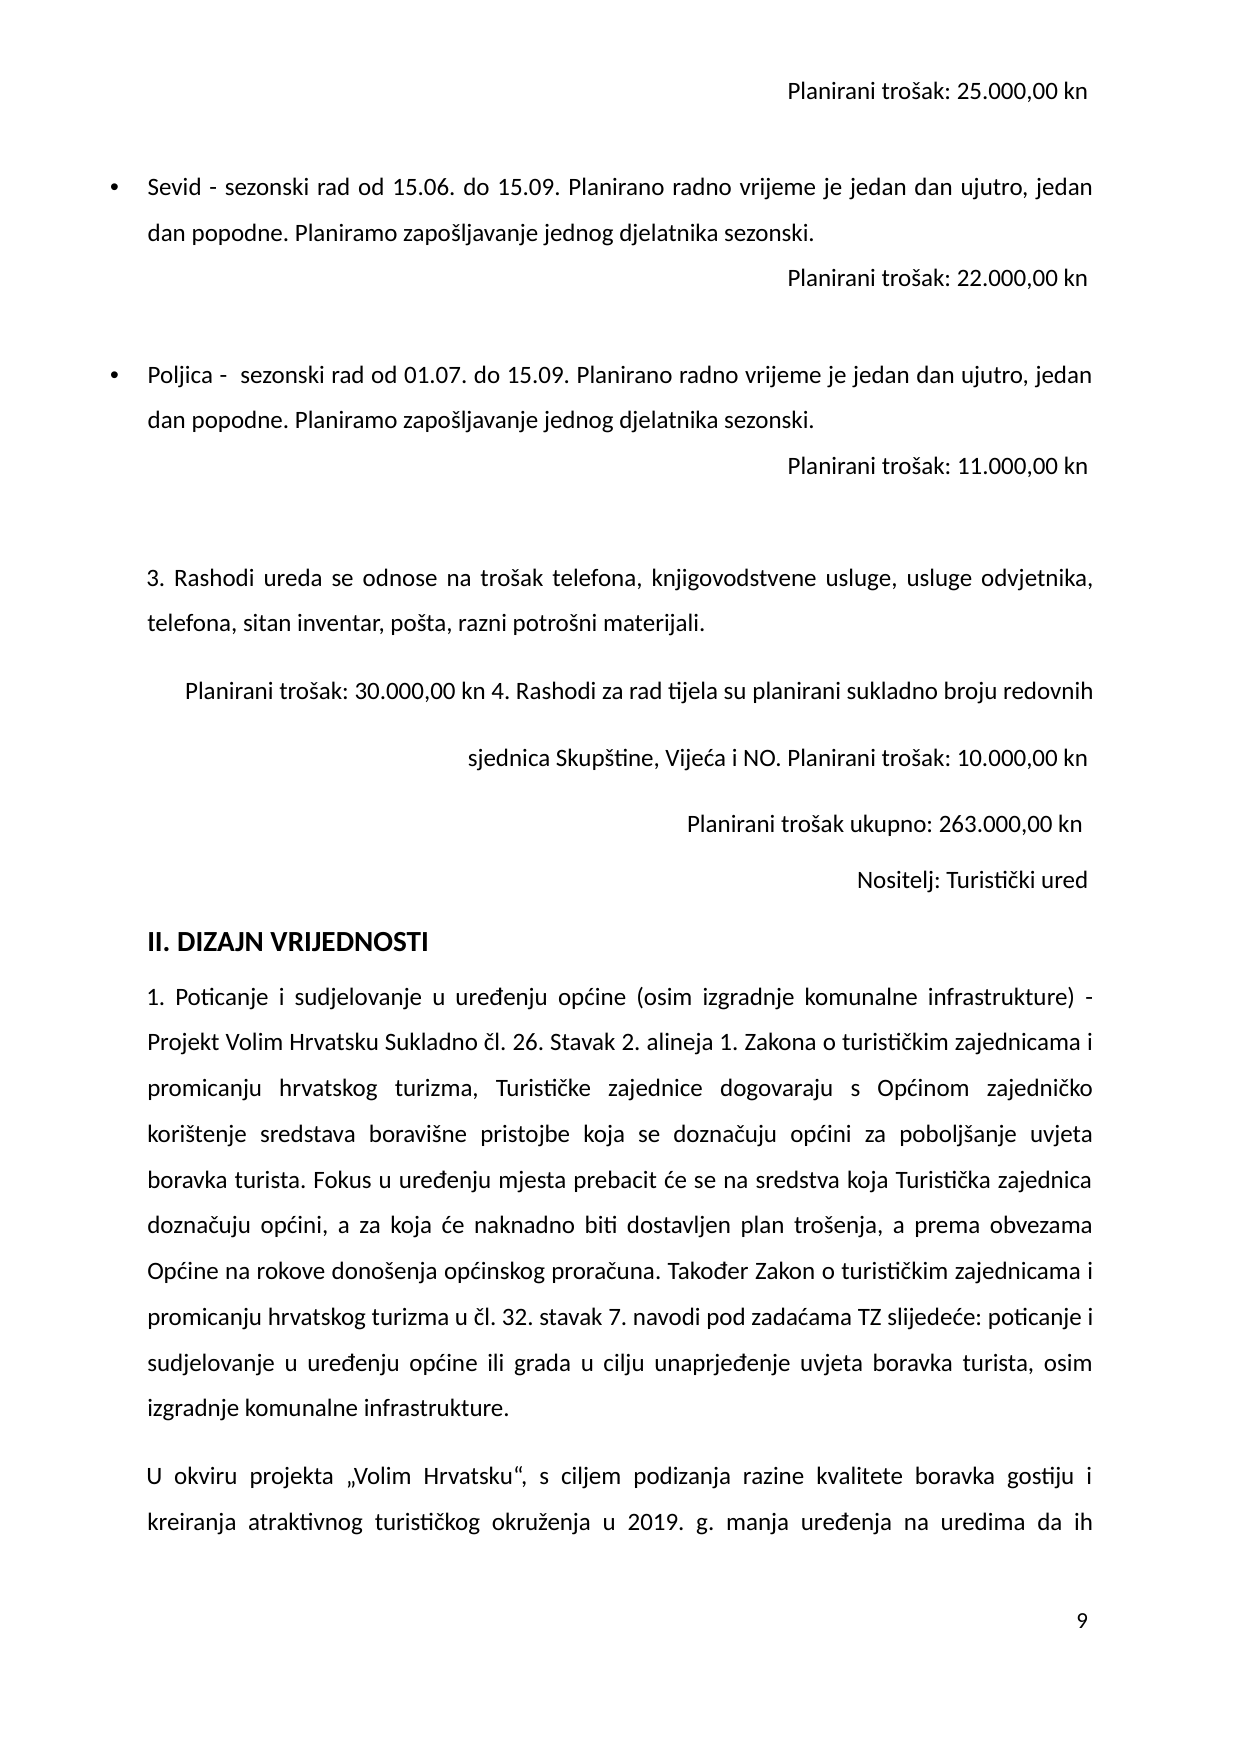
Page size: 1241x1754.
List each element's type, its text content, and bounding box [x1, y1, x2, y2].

text Planirani trošak: 11.000,00 kn [147, 450, 1094, 481]
text 3. Rashodi ureda se odnose na trošak telefona, knjigovodstvene usluge, usluge odvjetnika, telefona, sitan inventar, pošta, razni potrošni materijali. [146, 562, 1094, 638]
text U okviru projekta „Volim Hrvatsku“, s ciljem podizanja razine kvalitete boravka gostiju i kreiranja atraktivnog turističkog okruženja u 2019. g. manja uređenja na uredima da ih [146, 1460, 1094, 1536]
text Nositelj: Turistički ured [147, 864, 1094, 894]
text Planirani trošak: 25.000,00 kn [147, 75, 1094, 106]
text Planirani trošak: 22.000,00 kn [147, 263, 1094, 293]
text 1. Poticanje i sudjelovanje u uređenju općine (osim izgradnje komunalne infrastrukture) - Projekt Volim Hrvatsku Sukladno čl. 26. Stavak 2. alineja 1. Zakona o turističkim zajednicama i promicanju hrvatskog turizma, Turističke zajednice dogovaraju s Općinom zajedničko korištenje sredstava boravišne pristojbe koja se doznačuju općini za poboljšanje uvjeta boravka turista. Fokus u uređenju mjesta prebacit će se na sredstva koja Turistička zajednica doznačuju općini, a za koja će naknadno biti dostavljen plan trošenja, a prema obvezama Općine na rokove donošenja općinskog proračuna. Također Zakon o turističkim zajednicama i promicanju hrvatskog turizma u čl. 32. stavak 7. navodi pod zadaćama TZ slijedeće: poticanje i sudjelovanje u uređenju općine ili grada u cilju unaprjeđenje uvjeta boravka turista, osim izgradnje komunalne infrastrukture. [146, 981, 1094, 1423]
text Planirani trošak: 30.000,00 kn 4. Rashodi za rad tijela su planirani sukladno broju redovnih sjednica Skupštine, Vijeća i NO. Planirani trošak: 10.000,00 kn [147, 675, 1094, 772]
list Poljica - sezonski rad od 01.07. do 15.09. Planirano radno vrijeme je jedan dan ujutro, jedan dan popodne. Planiramo zapošljavanje jednog djelatnika sezonski. [110, 359, 1094, 435]
subtitle II. DIZAJN VRIJEDNOSTI [147, 923, 1240, 959]
list Sevid - sezonski rad od 15.06. do 15.09. Planirano radno vrijeme je jedan dan ujutro, jedan dan popodne. Planiramo zapošljavanje jednog djelatnika sezonski. [110, 171, 1094, 247]
text Planirani trošak ukupno: 263.000,00 kn [147, 808, 1094, 839]
